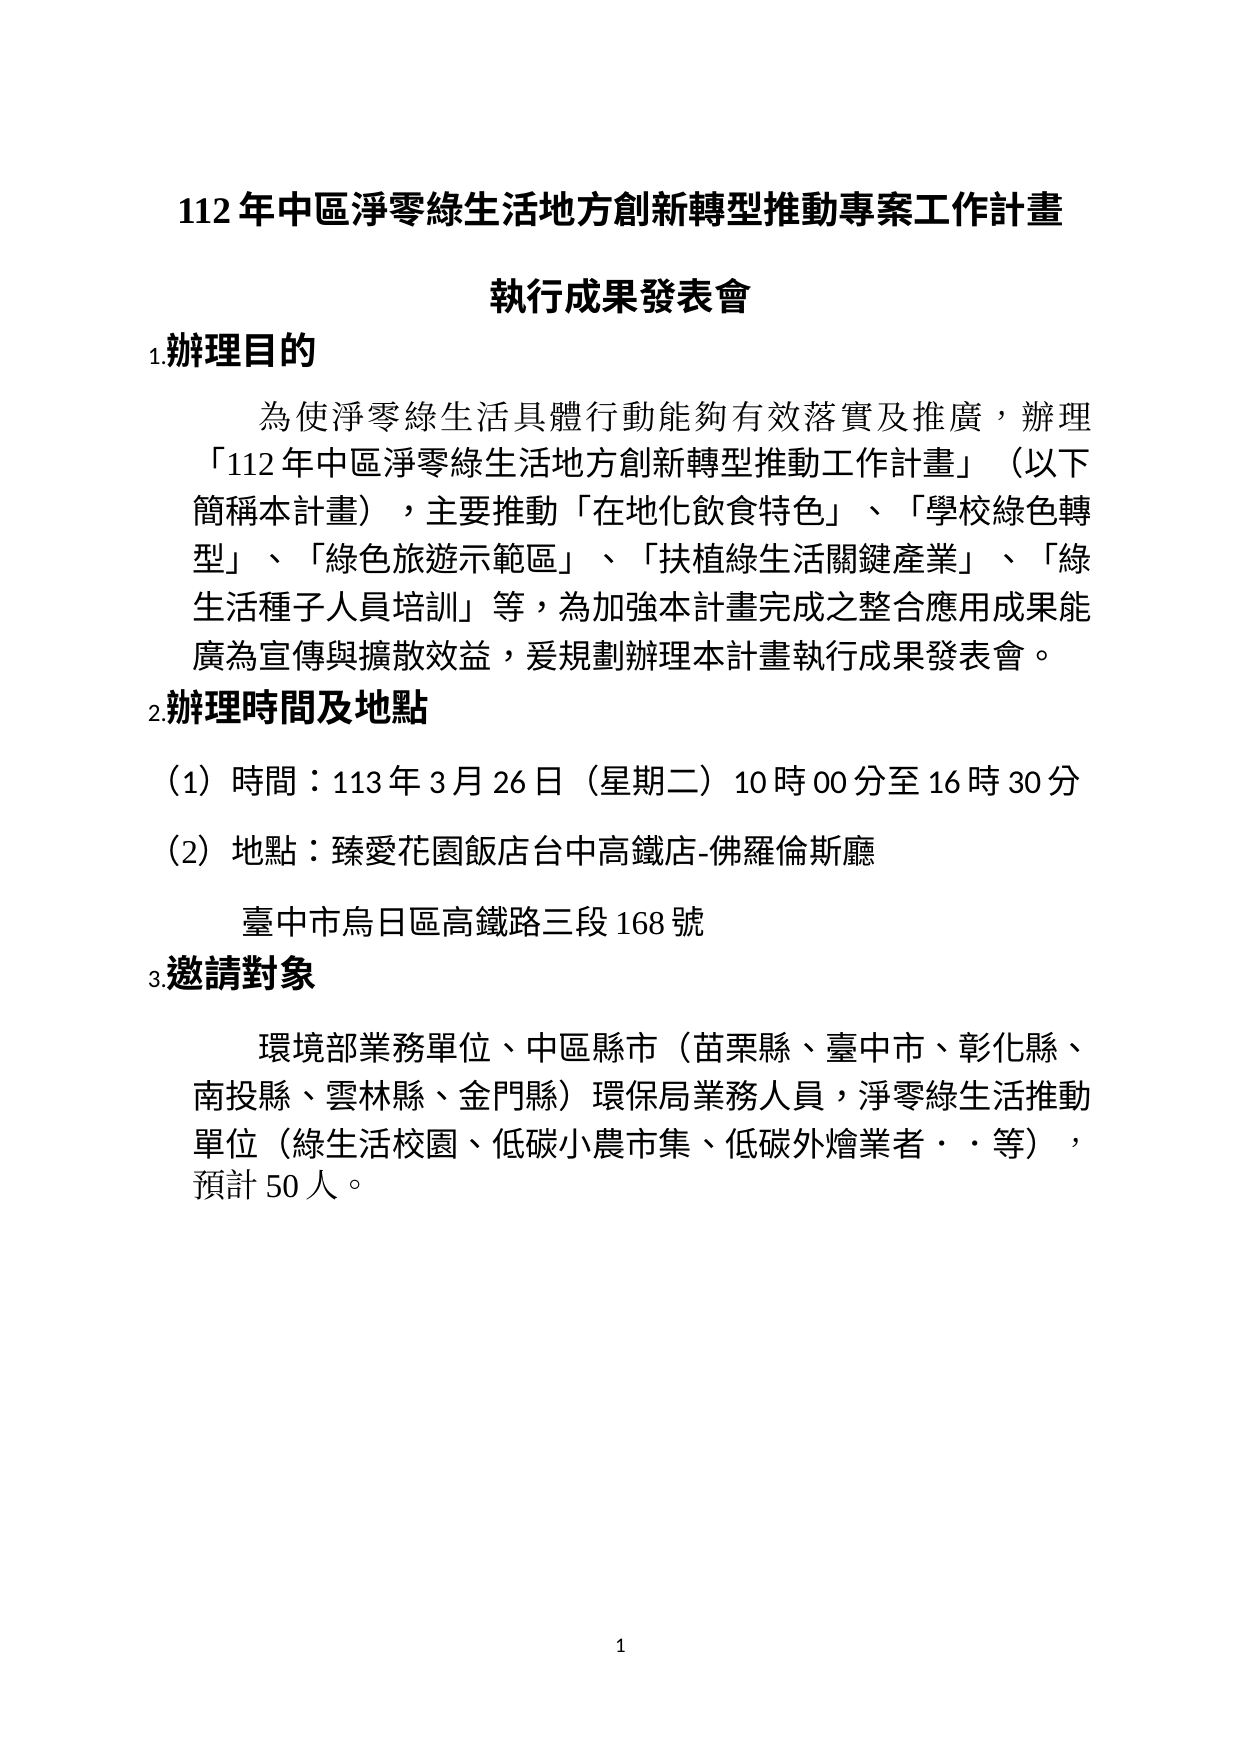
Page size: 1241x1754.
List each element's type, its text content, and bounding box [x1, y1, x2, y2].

text 112年中區淨零綠生活地方創新轉型推動專案工作計畫 [148, 180, 1092, 234]
text （1）時間：113年3月26日（星期二）10時00分至16時30分 [148, 754, 1092, 803]
text 為使淨零綠生活具體行動能夠有效落實及推廣，辦理「112年中區淨零綠生活地方創新轉型推動工作計畫」（以下簡稱本計畫），主要推動「在地化飲食特色」、「學校綠色轉型」、「綠色旅遊示範區」、「扶植綠生活關鍵產業」、「綠生活種子人員培訓」等，為加強本計畫完成之整合應用成果能廣為宣傳與擴散效益，爰規劃辦理本計畫執行成果發表會。 [192, 398, 1092, 678]
text 1.辦理目的 [148, 321, 1092, 376]
text 環境部業務單位、中區縣市（苗栗縣、臺中市、彰化縣、南投縣、雲林縣、金門縣）環保局業務人員，淨零綠生活推動單位（綠生活校園、低碳小農市集、低碳外燴業者．．等），預計50人。 [192, 1021, 1092, 1204]
text 2.辦理時間及地點 [148, 678, 1092, 732]
text 執行成果發表會 [148, 267, 1092, 321]
text 臺中市烏日區高鐵路三段168號 [148, 896, 1092, 944]
text 3.邀請對象 [148, 944, 1092, 999]
text （2）地點：臻愛花園飯店台中高鐵店-佛羅倫斯廳 [148, 825, 1092, 873]
